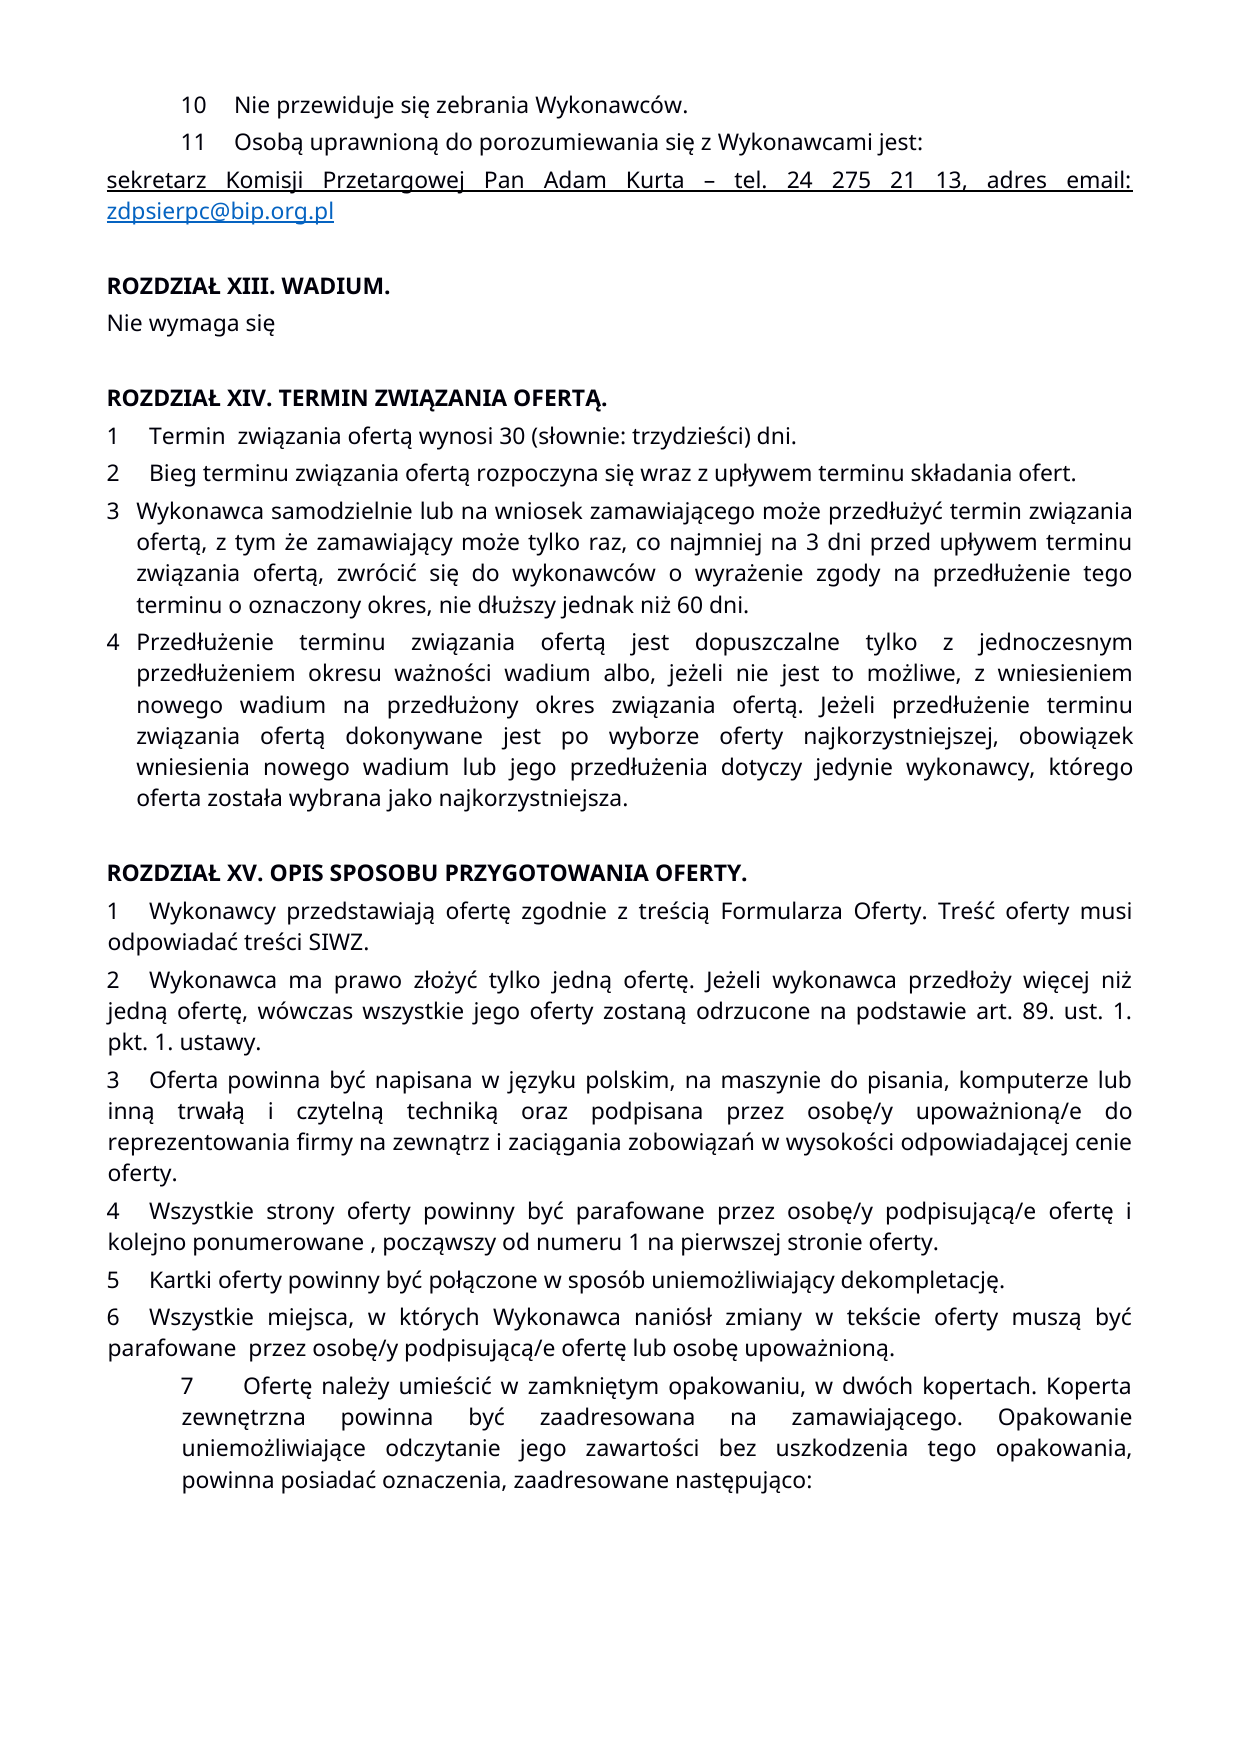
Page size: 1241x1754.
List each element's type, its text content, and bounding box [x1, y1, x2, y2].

list Osobą uprawnioną do porozumiewania się z Wykonawcami jest: [180, 126, 1133, 157]
text zdpsierpc@bip.org.pl [106, 191, 1133, 226]
list Termin związania ofertą wynosi 30 (słownie: trzydzieści) dni. [106, 420, 1133, 451]
list Wszystkie strony oferty powinny być parafowane przez osobę/y podpisującą/e ofertę i kolejno ponumerowane , począwszy od numeru 1 na pierwszej stronie oferty. [106, 1195, 1133, 1257]
list Kartki oferty powinny być połączone w sposób uniemożliwiający dekompletację. [106, 1264, 1133, 1295]
text ROZDZIAŁ XIII. WADIUM. [106, 270, 1134, 301]
text sekretarz Komisji Przetargowej Pan Adam Kurta – tel. 24 275 21 13, adres email: [106, 164, 1133, 190]
list Oferta powinna być napisana w języku polskim, na maszynie do pisania, komputerze lub inną trwałą i czytelną techniką oraz podpisana przez osobę/y upoważnioną/e do reprezentowania firmy na zewnątrz i zaciągania zobowiązań w wysokości odpowiadającej cenie oferty. [106, 1064, 1133, 1189]
list Wykonawca ma prawo złożyć tylko jedną ofertę. Jeżeli wykonawca przedłoży więcej niż jedną ofertę, wówczas wszystkie jego oferty zostaną odrzucone na podstawie art. 89. ust. 1. pkt. 1. ustawy. [106, 964, 1133, 1057]
list Wykonawca samodzielnie lub na wniosek zamawiającego może przedłużyć termin związania ofertą, z tym że zamawiający może tylko raz, co najmniej na 3 dni przed upływem terminu związania ofertą, zwrócić się do wykonawców o wyrażenie zgody na przedłużenie tego terminu o oznaczony okres, nie dłuższy jednak niż 60 dni. [106, 495, 1134, 620]
list Przedłużenie terminu związania ofertą jest dopuszczalne tylko z jednoczesnym przedłużeniem okresu ważności wadium albo, jeżeli nie jest to możliwe, z wniesieniem nowego wadium na przedłużony okres związania ofertą. Jeżeli przedłużenie terminu związania ofertą dokonywane jest po wyborze oferty najkorzystniejszej, obowiązek wniesienia nowego wadium lub jego przedłużenia dotyczy jedynie wykonawcy, którego oferta została wybrana jako najkorzystniejsza. [106, 626, 1134, 814]
text ROZDZIAŁ XV. OPIS SPOSOBU PRZYGOTOWANIA OFERTY. [106, 857, 1134, 889]
list Wykonawcy przedstawiają ofertę zgodnie z treścią Formularza Oferty. Treść oferty musi odpowiadać treści SIWZ. [106, 895, 1133, 957]
list Nie wymaga się [106, 307, 1133, 339]
list Wszystkie miejsca, w których Wykonawca naniósł zmiany w tekście oferty muszą być parafowane przez osobę/y podpisującą/e ofertę lub osobę upoważnioną. [106, 1301, 1133, 1364]
list Ofertę należy umieścić w zamkniętym opakowaniu, w dwóch kopertach. Koperta zewnętrzna powinna być zaadresowana na zamawiającego. Opakowanie uniemożliwiające odczytanie jego zawartości bez uszkodzenia tego opakowania, powinna posiadać oznaczenia, zaadresowane następująco: [180, 1370, 1133, 1495]
list Bieg terminu związania ofertą rozpoczyna się wraz z upływem terminu składania ofert. [106, 457, 1133, 489]
list Nie przewiduje się zebrania Wykonawców. [180, 89, 1133, 120]
text ROZDZIAŁ XIV. TERMIN ZWIĄZANIA OFERTĄ. [106, 382, 1134, 414]
